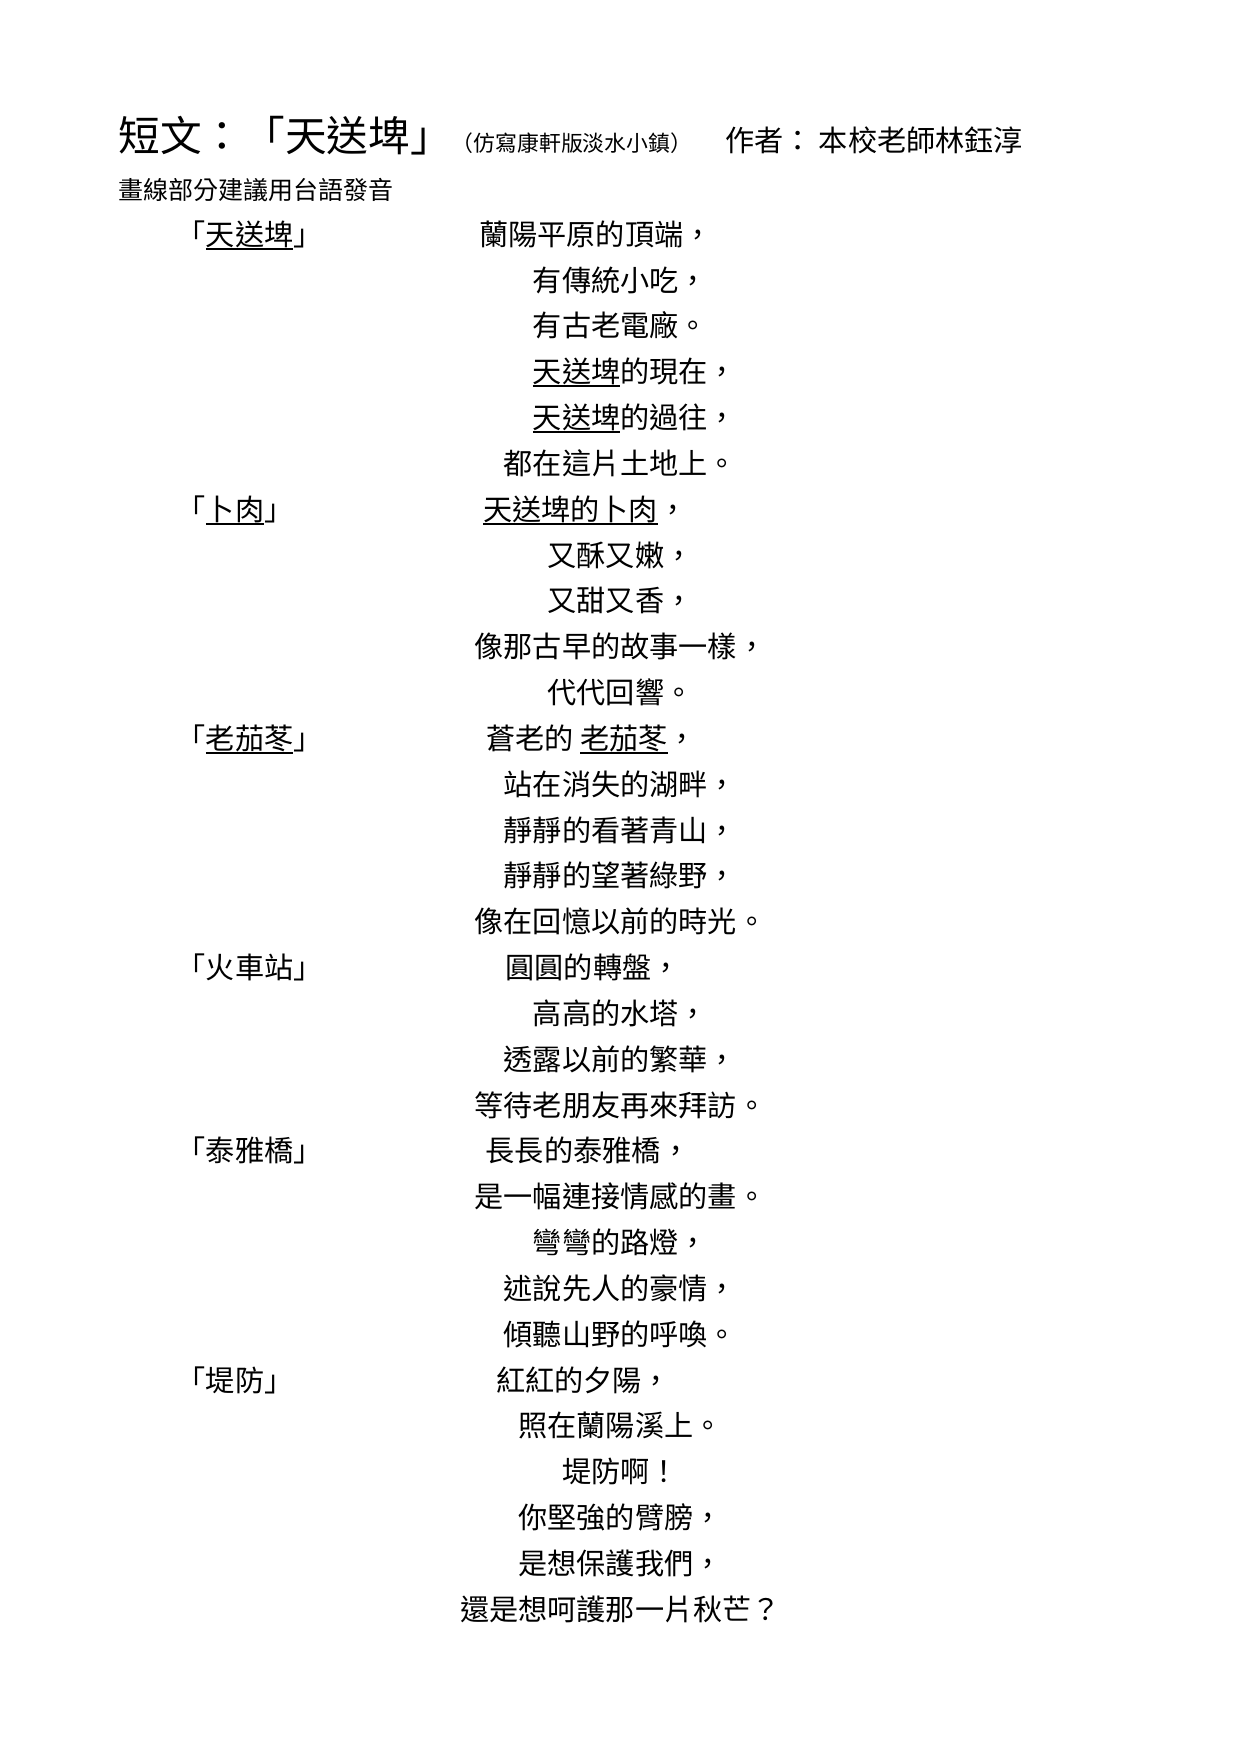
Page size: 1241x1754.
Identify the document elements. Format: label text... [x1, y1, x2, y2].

text 還是想呵護那一片秋芒？ [118, 1595, 1122, 1626]
text 有傳統小吃， [118, 266, 1122, 297]
text 又酥又嫩， [118, 541, 1122, 572]
text 畫線部分建議用台語發音 [118, 174, 1122, 206]
text 「卜肉」 天送埤的卜肉， [118, 495, 1122, 526]
text 靜靜的望著綠野， [118, 862, 1122, 893]
text 「老茄苳」 蒼老的 老茄苳， [118, 724, 1122, 756]
text 天送埤的過往， [118, 403, 1122, 435]
text 是一幅連接情感的畫。 [118, 1183, 1122, 1214]
text 你堅強的臂膀， [118, 1503, 1122, 1535]
text 等待老朋友再來拜訪。 [118, 1091, 1122, 1122]
text 照在蘭陽溪上。 [118, 1412, 1122, 1443]
text 靜靜的看著青山， [118, 816, 1122, 847]
text 是想保護我們， [118, 1549, 1122, 1581]
text 述說先人的豪情， [118, 1274, 1122, 1306]
text 代代回響。 [118, 678, 1122, 710]
text 像在回憶以前的時光。 [118, 908, 1122, 939]
text 短文：「天送埤」（仿寫康軒版淡水小鎮） 作者： 本校老師林鈺淳 [118, 118, 1122, 160]
text 「天送埤」 蘭陽平原的頂端， [118, 220, 1122, 251]
text 高高的水塔， [118, 999, 1122, 1031]
text 堤防啊！ [118, 1458, 1122, 1489]
text 站在消失的湖畔， [118, 770, 1122, 801]
text 「泰雅橋」 長長的泰雅橋， [118, 1137, 1122, 1168]
text 都在這片土地上。 [118, 449, 1122, 481]
text 又甜又香， [118, 587, 1122, 618]
text 透露以前的繁華， [118, 1045, 1122, 1076]
text 有古老電廠。 [118, 312, 1122, 343]
text 「堤防」 紅紅的夕陽， [118, 1366, 1122, 1397]
text 天送埤的現在， [118, 358, 1122, 389]
text 傾聽山野的呼喚。 [118, 1320, 1122, 1351]
text 「火車站」 圓圓的轉盤， [118, 953, 1122, 985]
text 彎彎的路燈， [118, 1228, 1122, 1260]
text 像那古早的故事一樣， [118, 633, 1122, 664]
